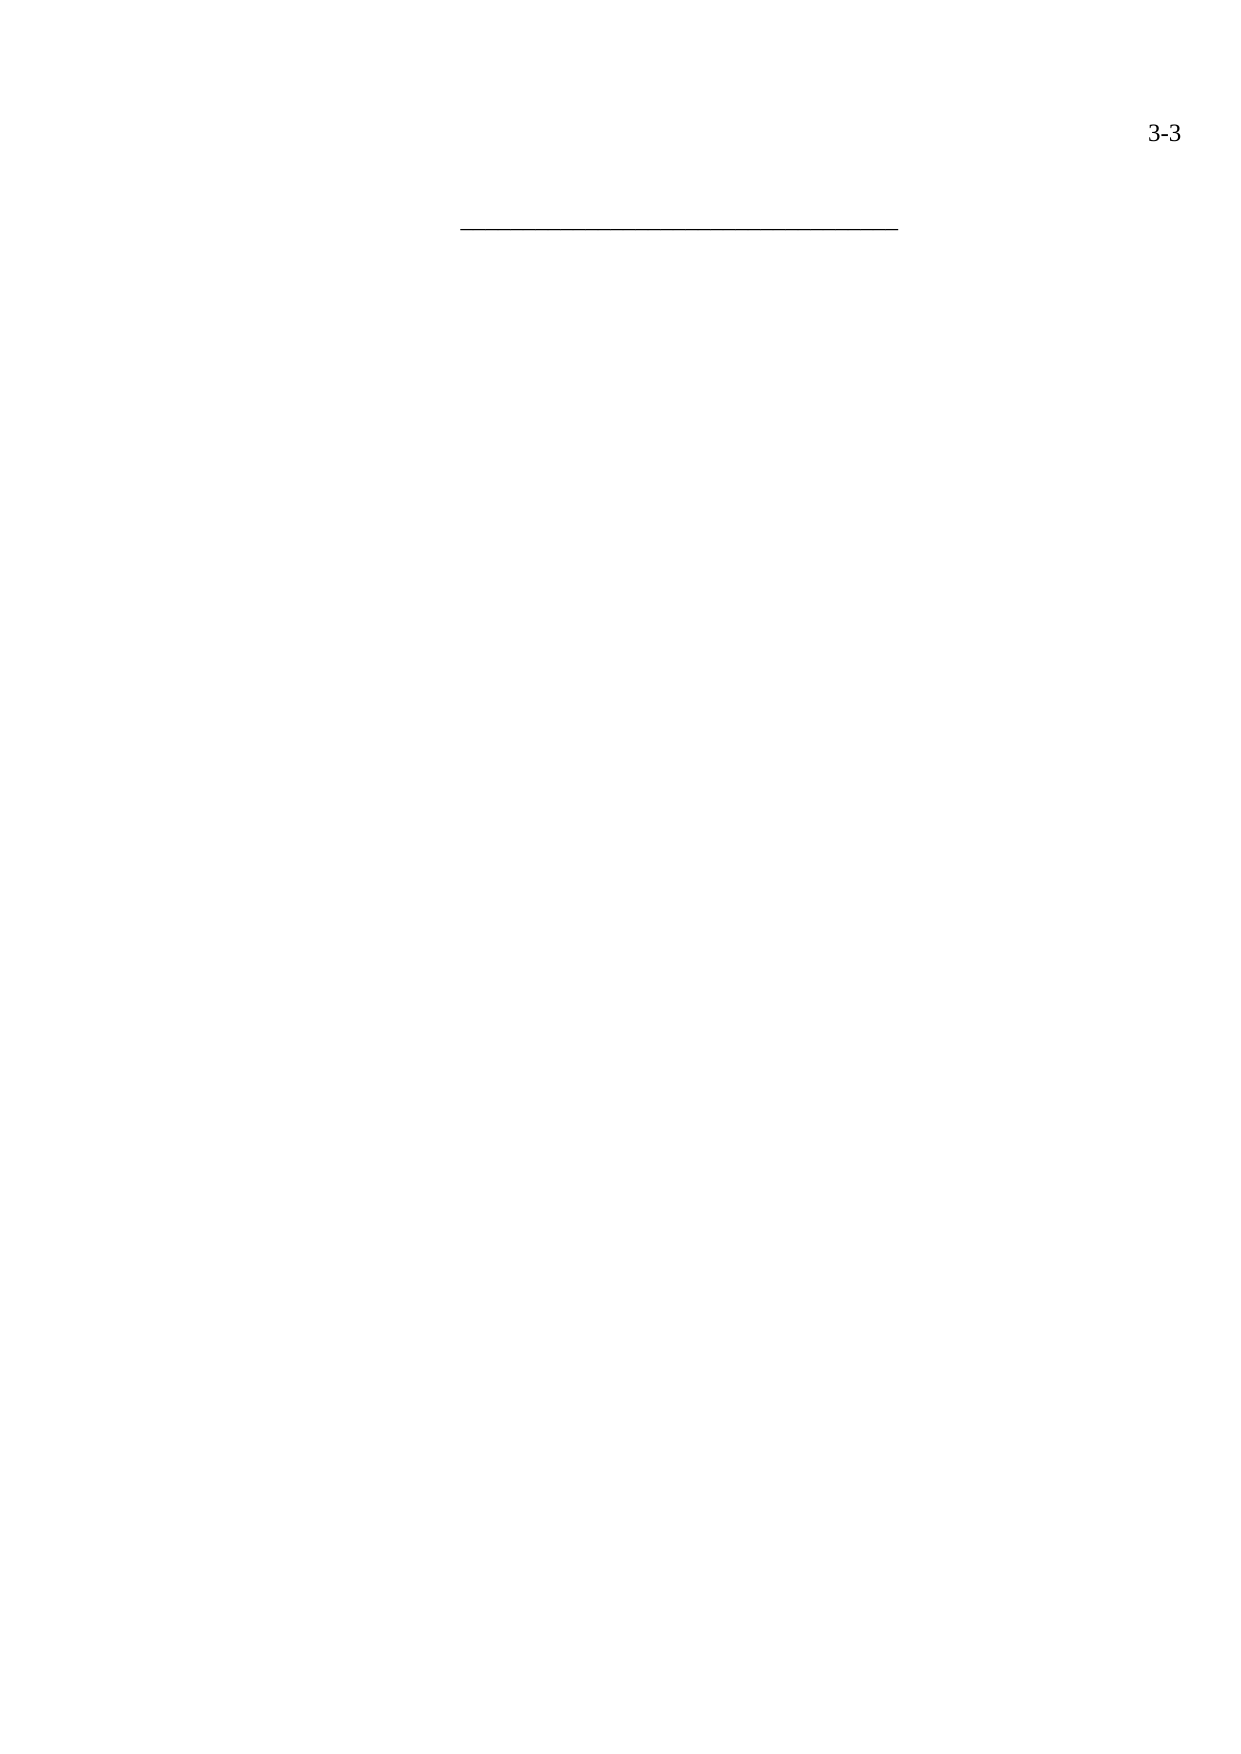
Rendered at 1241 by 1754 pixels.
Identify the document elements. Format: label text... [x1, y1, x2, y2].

text ___________________________________ [177, 204, 1181, 233]
